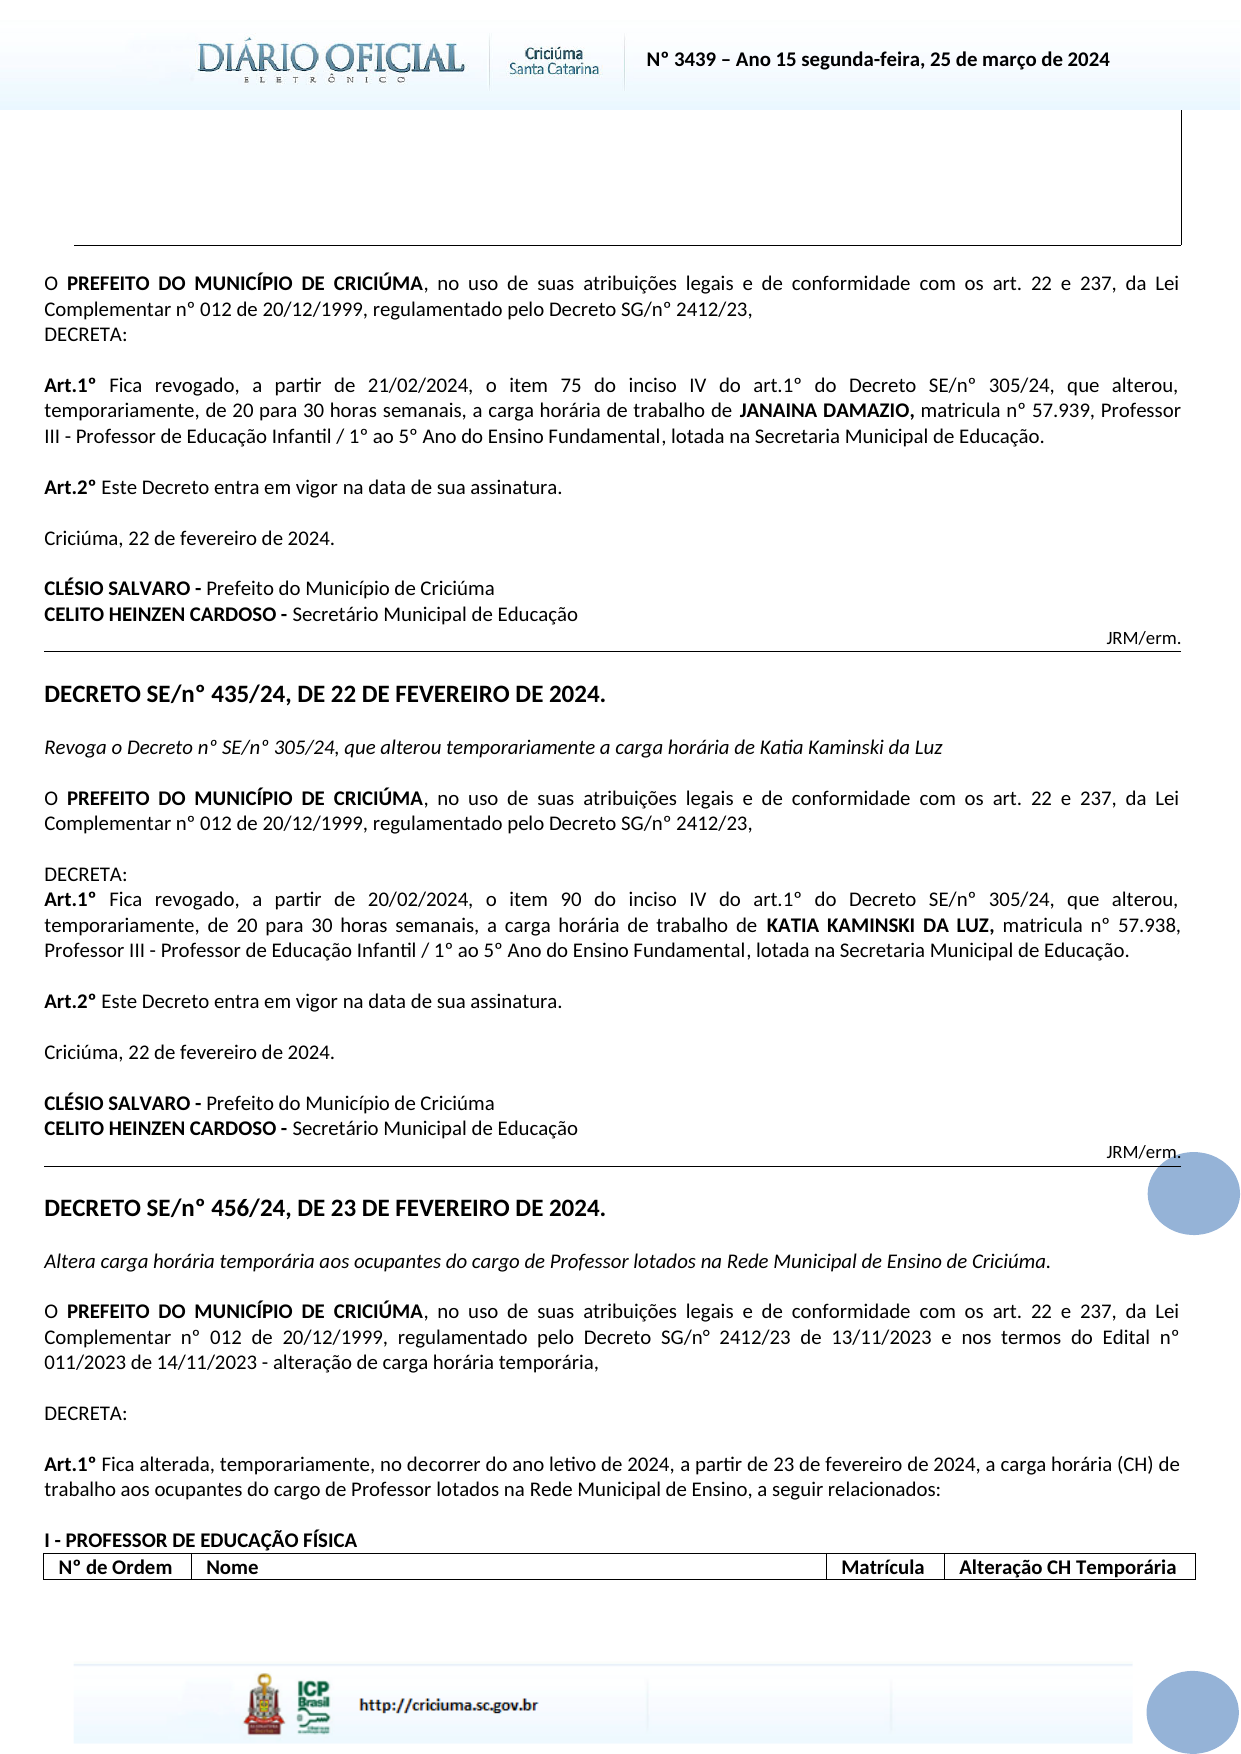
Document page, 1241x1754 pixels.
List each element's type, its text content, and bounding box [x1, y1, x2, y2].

text Art.2º Este Decreto entra em vigor na data de sua assinatura. [44, 474, 1181, 499]
text CELITO HEINZEN CARDOSO - Secretário Municipal de Educação [44, 601, 1181, 626]
text DECRETA: [44, 1400, 1181, 1426]
text Criciúma, 22 de fevereiro de 2024. [44, 1039, 1181, 1064]
text O PREFEITO DO MUNICÍPIO DE CRICIÚMA, no uso de suas atribuições legais e de conformidade com os art. 22 e 237, da Lei Complementar nº 012 de 20/12/1999, regulamentado pelo Decreto SG/nº 2412/23, [44, 785, 1181, 836]
table_header Alteração CH Temporária [945, 1554, 1195, 1579]
text Art.2º Este Decreto entra em vigor na data de sua assinatura. [44, 988, 1181, 1013]
text Art.1º Fica revogado, a partir de 21/02/2024, o item 75 do inciso IV do art.1º do Decreto SE/nº 305/24, que alterou, temporariamente, de 20 para 30 horas semanais, a carga horária de trabalho de JANAINA DAMAZIO, matricula nº 57.939, Professor III - Professor de Educação Infantil / 1º ao 5º Ano do Ensino Fundamental, lotada na Secretaria Municipal de Educação. [44, 372, 1181, 448]
text JRM/erm. [44, 626, 1181, 651]
text O PREFEITO DO MUNICÍPIO DE CRICIÚMA, no uso de suas atribuições legais e de conformidade com os art. 22 e 237, da Lei Complementar nº 012 de 20/12/1999, regulamentado pelo Decreto SG/nº 2412/23, [44, 271, 1181, 321]
text CLÉSIO SALVARO - Prefeito do Município de Criciúma [44, 576, 1181, 601]
text DECRETA: [44, 321, 1181, 347]
text Art.1º Fica alterada, temporariamente, no decorrer do ano letivo de 2024, a partir de 23 de fevereiro de 2024, a carga horária (CH) de trabalho aos ocupantes do cargo de Professor lotados na Rede Municipal de Ensino, a seguir relacionados: [44, 1451, 1181, 1502]
text O PREFEITO DO MUNICÍPIO DE CRICIÚMA, no uso de suas atribuições legais e de conformidade com os art. 22 e 237, da Lei Complementar nº 012 de 20/12/1999, regulamentado pelo Decreto SG/n° 2412/23 de 13/11/2023 e nos termos do Edital nº 011/2023 de 14/11/2023 - alteração de carga horária temporária, [44, 1299, 1181, 1375]
text Revoga o Decreto nº SE/nº 305/24, que alterou temporariamente a carga horária de Katia Kaminski da Luz [44, 734, 1181, 759]
text CELITO HEINZEN CARDOSO - Secretário Municipal de Educação [44, 1115, 1181, 1141]
text DECRETO SE/nº 435/24, DE 22 DE FEVEREIRO DE 2024. [44, 678, 1181, 708]
text DECRETA: [44, 861, 1181, 886]
text DECRETO SE/nº 456/24, DE 23 DE FEVEREIRO DE 2024. [44, 1192, 1159, 1222]
table_header Nome [192, 1554, 826, 1579]
text JRM/erm. [44, 1141, 1181, 1166]
text I - PROFESSOR DE EDUCAÇÃO FÍSICA [44, 1527, 1181, 1553]
table_header Nº de Ordem [44, 1554, 191, 1579]
table_header Matrícula [827, 1554, 944, 1579]
text Criciúma, 22 de fevereiro de 2024. [44, 525, 1181, 550]
text Art.1º Fica revogado, a partir de 20/02/2024, o item 90 do inciso IV do art.1º do Decreto SE/nº 305/24, que alterou, temporariamente, de 20 para 30 horas semanais, a carga horária de trabalho de KATIA KAMINSKI DA LUZ, matricula nº 57.938, Professor III - Professor de Educação Infantil / 1º ao 5º Ano do Ensino Fundamental, lotada na Secretaria Municipal de Educação. [44, 886, 1181, 963]
text CLÉSIO SALVARO - Prefeito do Município de Criciúma [44, 1090, 1181, 1115]
text Altera carga horária temporária aos ocupantes do cargo de Professor lotados na Rede Municipal de Ensino de Criciúma. [44, 1248, 1181, 1273]
